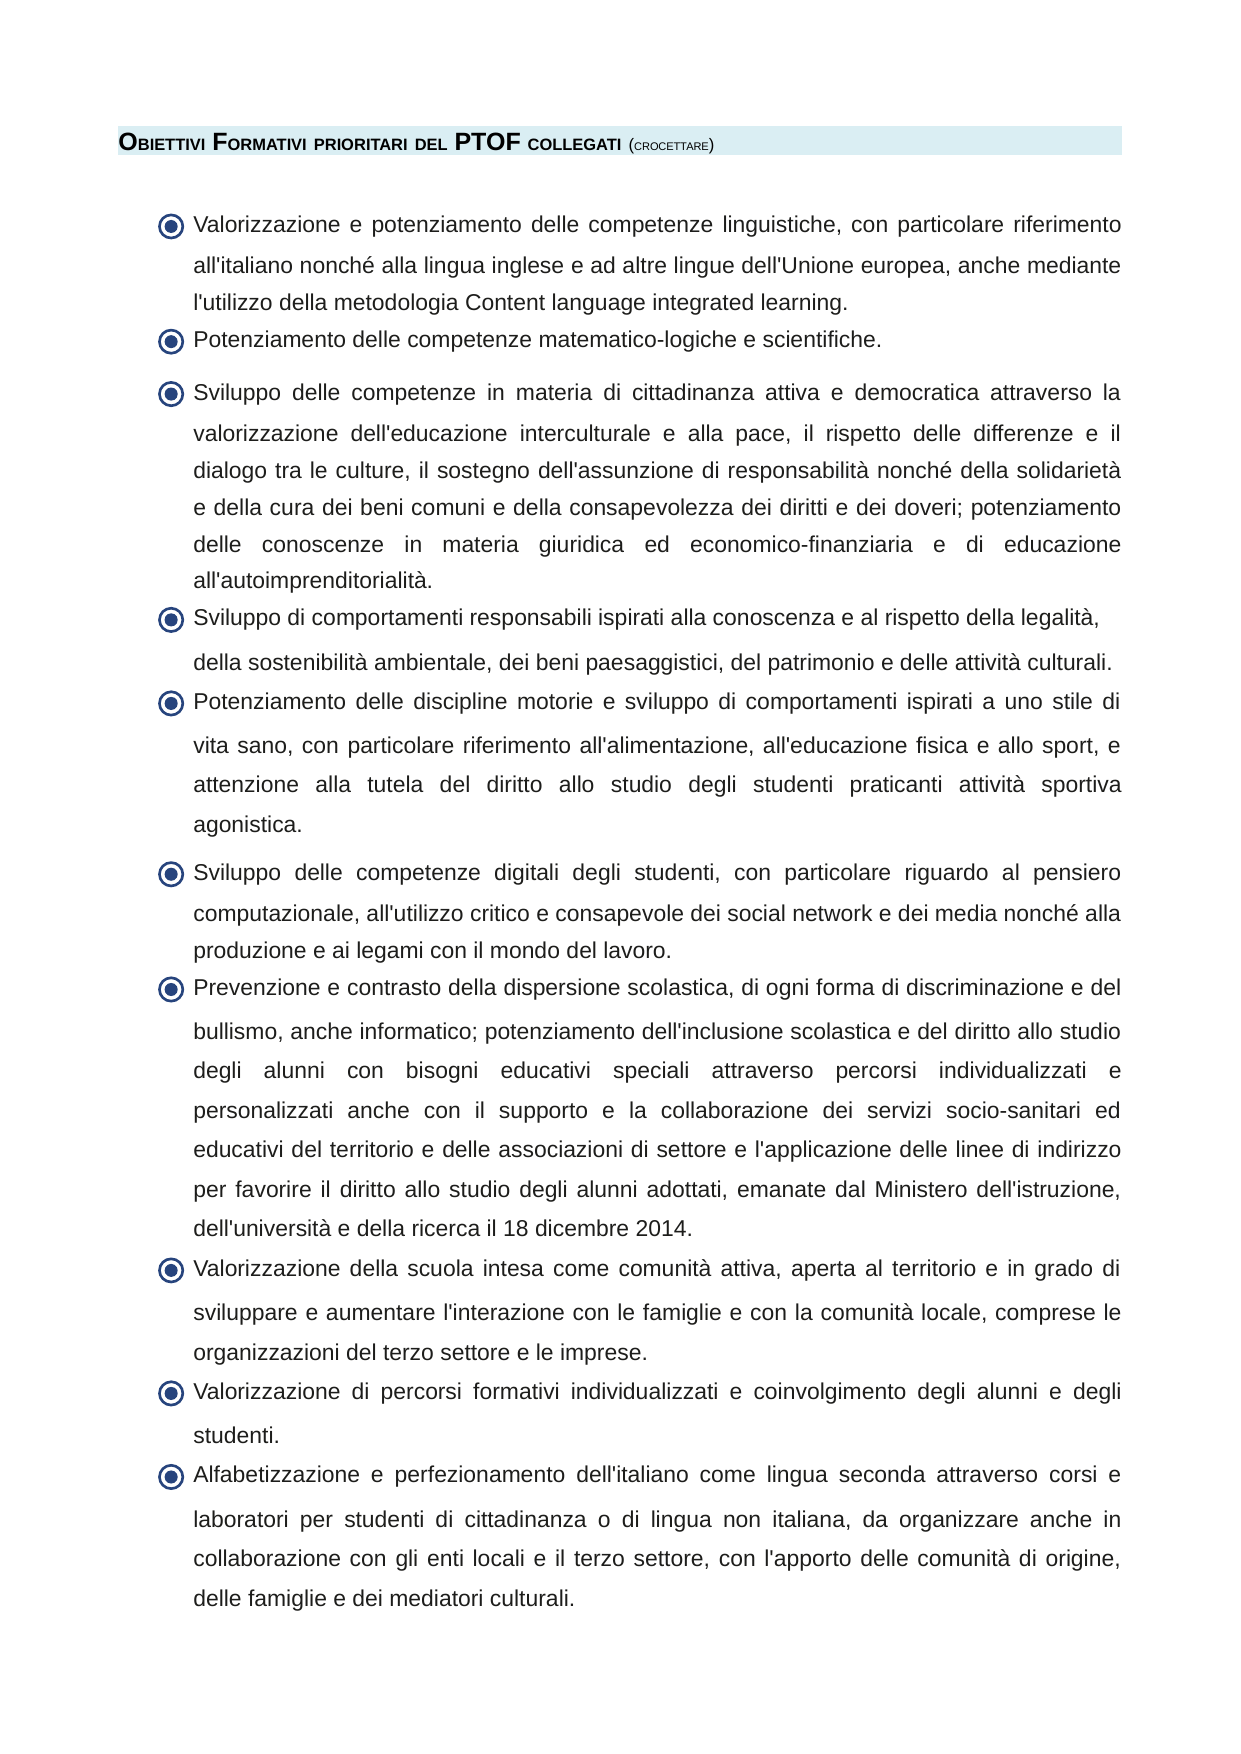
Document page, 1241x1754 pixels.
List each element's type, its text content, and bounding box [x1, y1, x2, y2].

text Obiettivi Formativi prioritari del PTOF collegati (crocettare) [118, 126, 1122, 155]
list Valorizzazione della scuola intesa come comunità attiva, aperta al territorio e in grado di sviluppare e aumentare l'interazione con le famiglie e con la comunità locale, comprese le organizzazioni del terzo settore e le imprese. [156, 1255, 1122, 1365]
list Valorizzazione e potenziamento delle competenze linguistiche, con particolare riferimento all'italiano nonché alla lingua inglese e ad altre lingue dell'Unione europea, anche mediante l'utilizzo della metodologia Content language integrated learning. [156, 211, 1122, 316]
list Alfabetizzazione e perfezionamento dell'italiano come lingua seconda attraverso corsi e laboratori per studenti di cittadinanza o di lingua non italiana, da organizzare anche in collaborazione con gli enti locali e il terzo settore, con l'apporto delle comunità di origine, delle famiglie e dei mediatori culturali. [156, 1461, 1122, 1611]
list Potenziamento delle competenze matematico-logiche e scientifiche. [156, 326, 1122, 357]
list Sviluppo delle competenze digitali degli studenti, con particolare riguardo al pensiero computazionale, all'utilizzo critico e consapevole dei social network e dei media nonché alla produzione e ai legami con il mondo del lavoro. [156, 859, 1122, 963]
list Sviluppo di comportamenti responsabili ispirati alla conoscenza e al rispetto della legalità, della sostenibilità ambientale, dei beni paesaggistici, del patrimonio e delle attività culturali. [156, 604, 1122, 675]
list Potenziamento delle discipline motorie e sviluppo di comportamenti ispirati a uno stile di vita sano, con particolare riferimento all'alimentazione, all'educazione fisica e allo sport, e attenzione alla tutela del diritto allo studio degli studenti praticanti attività sportiva agonistica. [156, 688, 1122, 837]
list Valorizzazione di percorsi formativi individualizzati e coinvolgimento degli alunni e degli studenti. [156, 1378, 1122, 1448]
list Prevenzione e contrasto della dispersione scolastica, di ogni forma di discriminazione e del bullismo, anche informatico; potenziamento dell'inclusione scolastica e del diritto allo studio degli alunni con bisogni educativi speciali attraverso percorsi individualizzati e personalizzati anche con il supporto e la collaborazione dei servizi socio-sanitari ed educativi del territorio e delle associazioni di settore e l'applicazione delle linee di indirizzo per favorire il diritto allo studio degli alunni adottati, emanate dal Ministero dell'istruzione, dell'università e della ricerca il 18 dicembre 2014. [156, 974, 1122, 1242]
list Sviluppo delle competenze in materia di cittadinanza attiva e democratica attraverso la valorizzazione dell'educazione interculturale e alla pace, il rispetto delle differenze e il dialogo tra le culture, il sostegno dell'assunzione di responsabilità nonché della solidarietà e della cura dei beni comuni e della consapevolezza dei diritti e dei doveri; potenziamento delle conoscenze in materia giuridica ed economico-finanziaria e di educazione all'autoimprenditorialità. [156, 378, 1122, 594]
